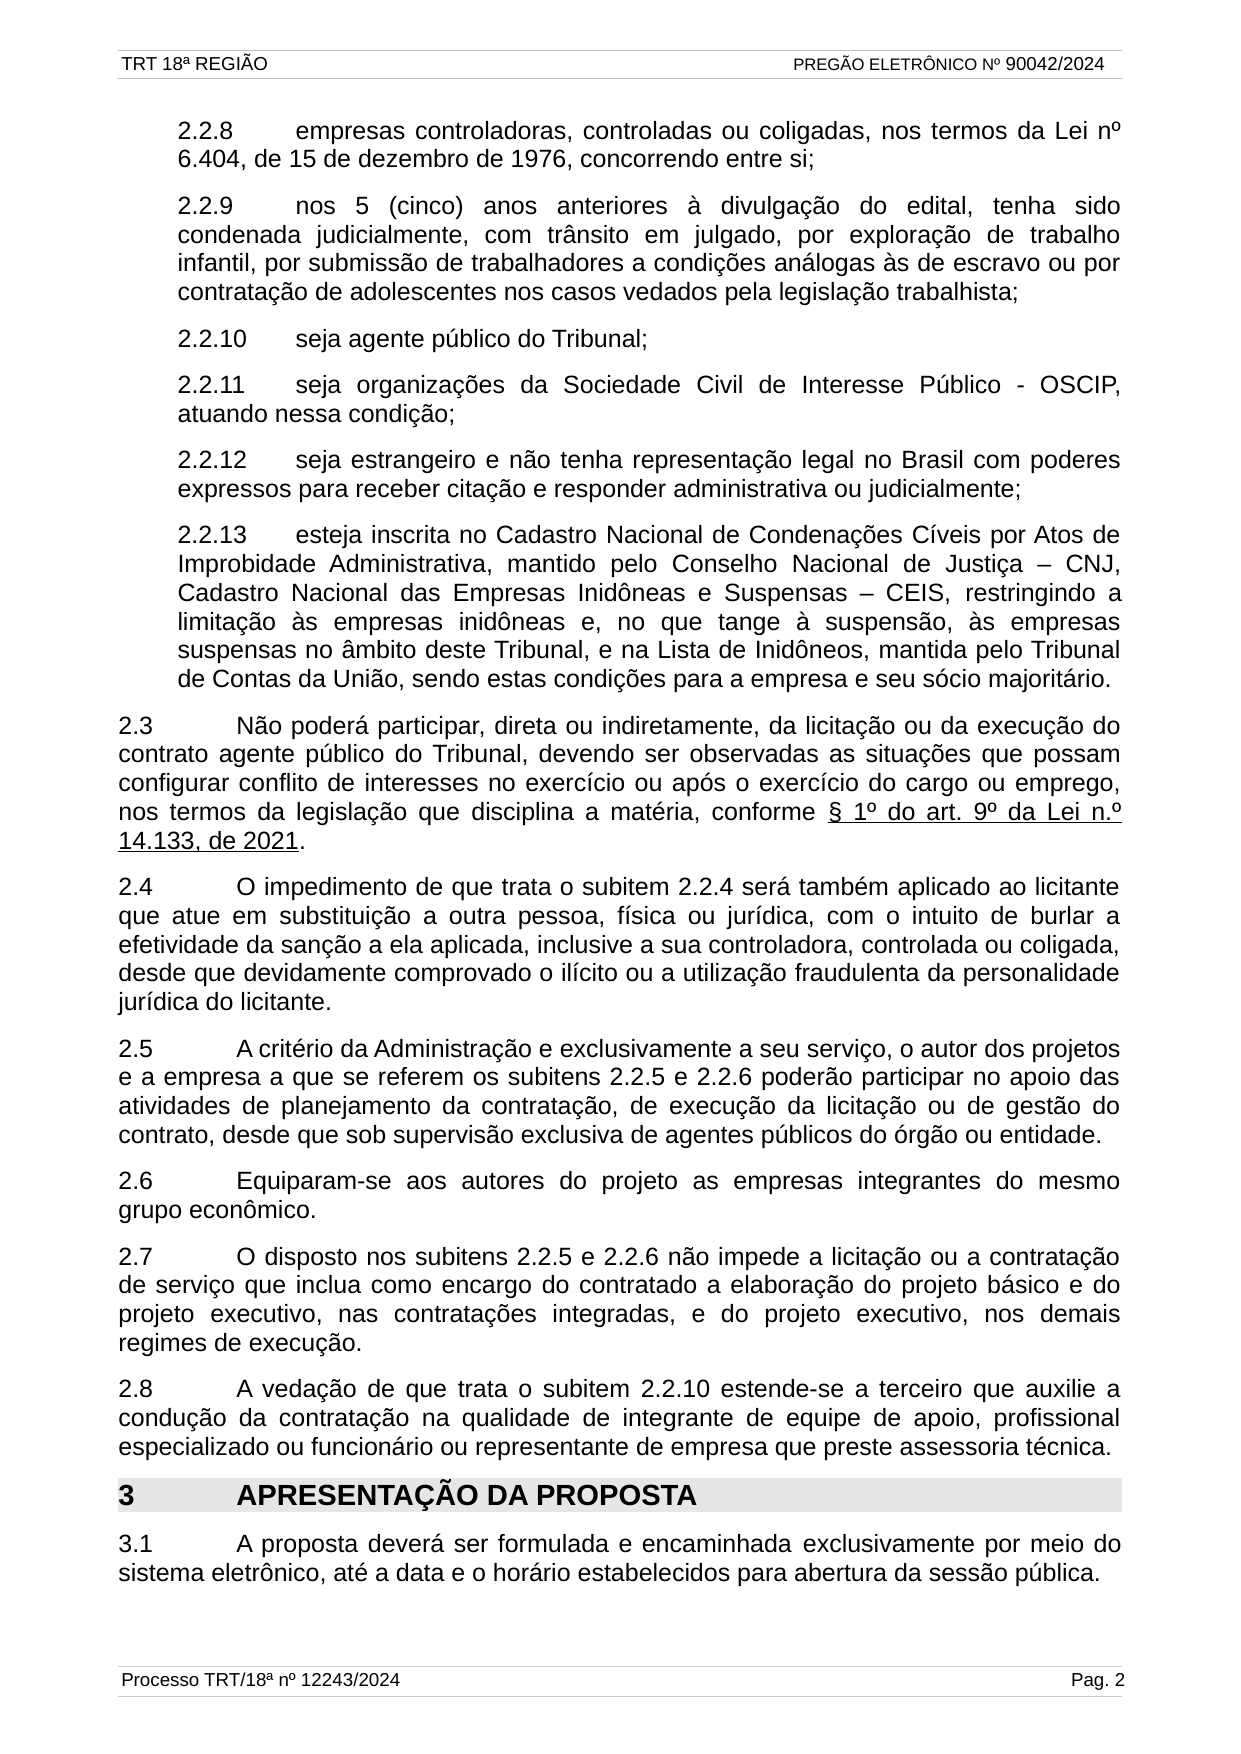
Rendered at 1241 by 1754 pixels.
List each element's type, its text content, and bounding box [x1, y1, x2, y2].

text 3 APRESENTAÇÃO DA PROPOSTA [118, 1478, 1122, 1512]
text 2.7 O disposto nos subitens 2.2.5 e 2.2.6 não impede a licitação ou a contratação de serviço que inclua como encargo do contratado a elaboração do projeto básico e do projeto executivo, nas contratações integradas, e do projeto executivo, nos demais regimes de execução. [118, 1241, 1122, 1356]
text 2.3 Não poderá participar, direta ou indiretamente, da licitação ou da execução do contrato agente público do Tribunal, devendo ser observadas as situações que possam configurar conflito de interesses no exercício ou após o exercício do cargo ou emprego, nos termos da legislação que disciplina a matéria, conforme § 1º do art. 9º da Lei n.º 14.133, de 2021. [118, 711, 1122, 854]
text 2.4 O impedimento de que trata o subitem 2.2.4 será também aplicado ao licitante que atue em substituição a outra pessoa, física ou jurídica, com o intuito de burlar a efetividade da sanção a ela aplicada, inclusive a sua controladora, controlada ou coligada, desde que devidamente comprovado o ilícito ou a utilização fraudulenta da personalidade jurídica do licitante. [118, 872, 1122, 1016]
text 2.5 A critério da Administração e exclusivamente a seu serviço, o autor dos projetos e a empresa a que se referem os subitens 2.2.5 e 2.2.6 poderão participar no apoio das atividades de planejamento da contratação, de execução da licitação ou de gestão do contrato, desde que sob supervisão exclusiva de agentes públicos do órgão ou entidade. [118, 1033, 1122, 1148]
text 2.6 Equiparam-se aos autores do projeto as empresas integrantes do mesmo grupo econômico. [118, 1166, 1122, 1224]
text 2.2.10 seja agente público do Tribunal; [177, 323, 1122, 352]
text 3.1 A proposta deverá ser formulada e encaminhada exclusivamente por meio do sistema eletrônico, até a data e o horário estabelecidos para abertura da sessão pública. [118, 1529, 1122, 1587]
text 2.2.11 seja organizações da Sociedade Civil de Interesse Público - OSCIP, atuando nessa condição; [177, 370, 1122, 427]
text 2.2.8 empresas controladoras, controladas ou coligadas, nos termos da Lei nº 6.404, de 15 de dezembro de 1976, concorrendo entre si; [177, 116, 1122, 173]
text 2.8 A vedação de que trata o subitem 2.2.10 estende-se a terceiro que auxilie a condução da contratação na qualidade de integrante de equipe de apoio, profissional especializado ou funcionário ou representante de empresa que preste assessoria técnica. [118, 1374, 1122, 1460]
text 2.2.12 seja estrangeiro e não tenha representação legal no Brasil com poderes expressos para receber citação e responder administrativa ou judicialmente; [177, 445, 1122, 503]
text 2.2.9 nos 5 (cinco) anos anteriores à divulgação do edital, tenha sido condenada judicialmente, com trânsito em julgado, por exploração de trabalho infantil, por submissão de trabalhadores a condições análogas às de escravo ou por contratação de adolescentes nos casos vedados pela legislação trabalhista; [177, 191, 1122, 306]
text 2.2.13 esteja inscrita no Cadastro Nacional de Condenações Cíveis por Atos de Improbidade Administrativa, mantido pelo Conselho Nacional de Justiça – CNJ, Cadastro Nacional das Empresas Inidôneas e Suspensas – CEIS, restringindo a limitação às empresas inidôneas e, no que tange à suspensão, às empresas suspensas no âmbito deste Tribunal, e na Lista de Inidôneos, mantida pelo Tribunal de Contas da União, sendo estas condições para a empresa e seu sócio majoritário. [177, 520, 1122, 693]
